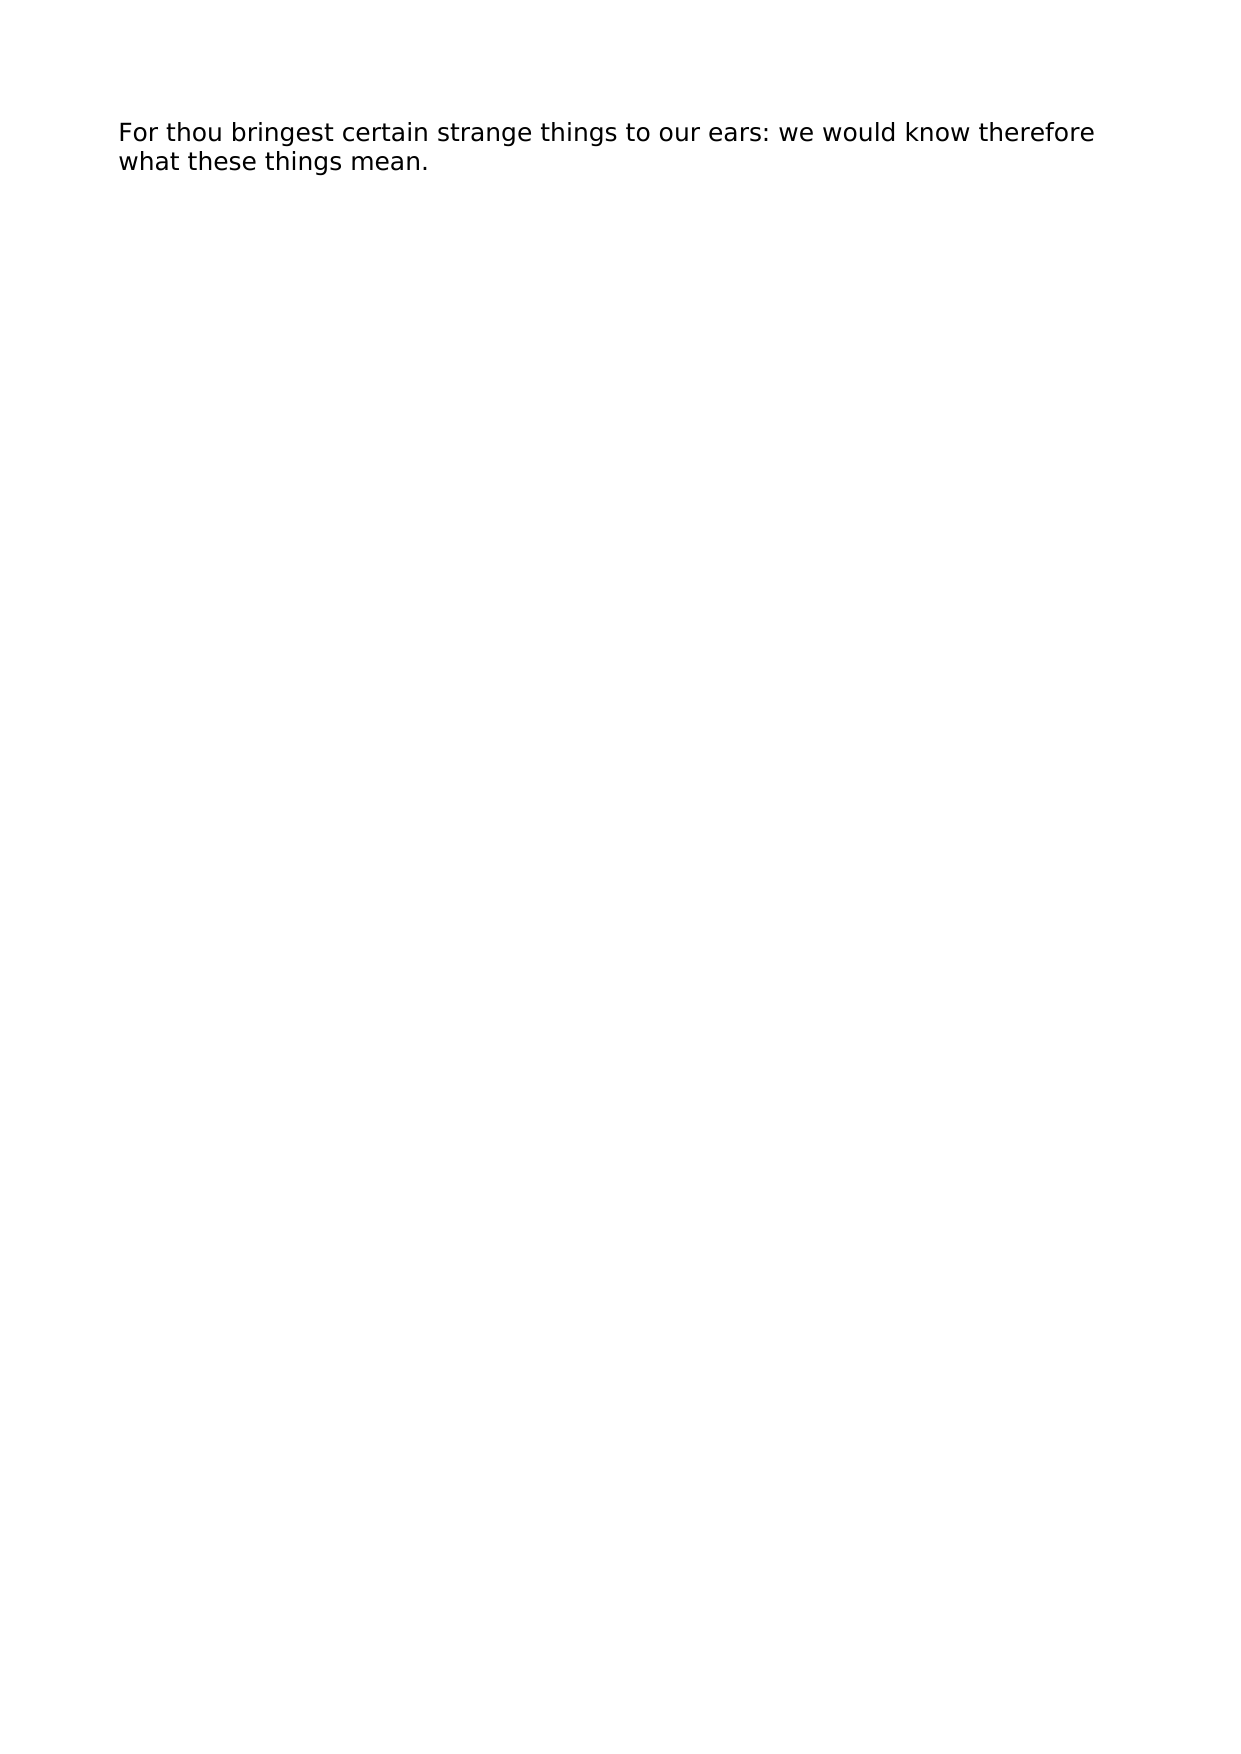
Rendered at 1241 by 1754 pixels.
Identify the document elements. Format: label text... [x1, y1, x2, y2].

text For thou bringest certain strange things to our ears: we would know therefore what these things mean. [118, 118, 1122, 176]
